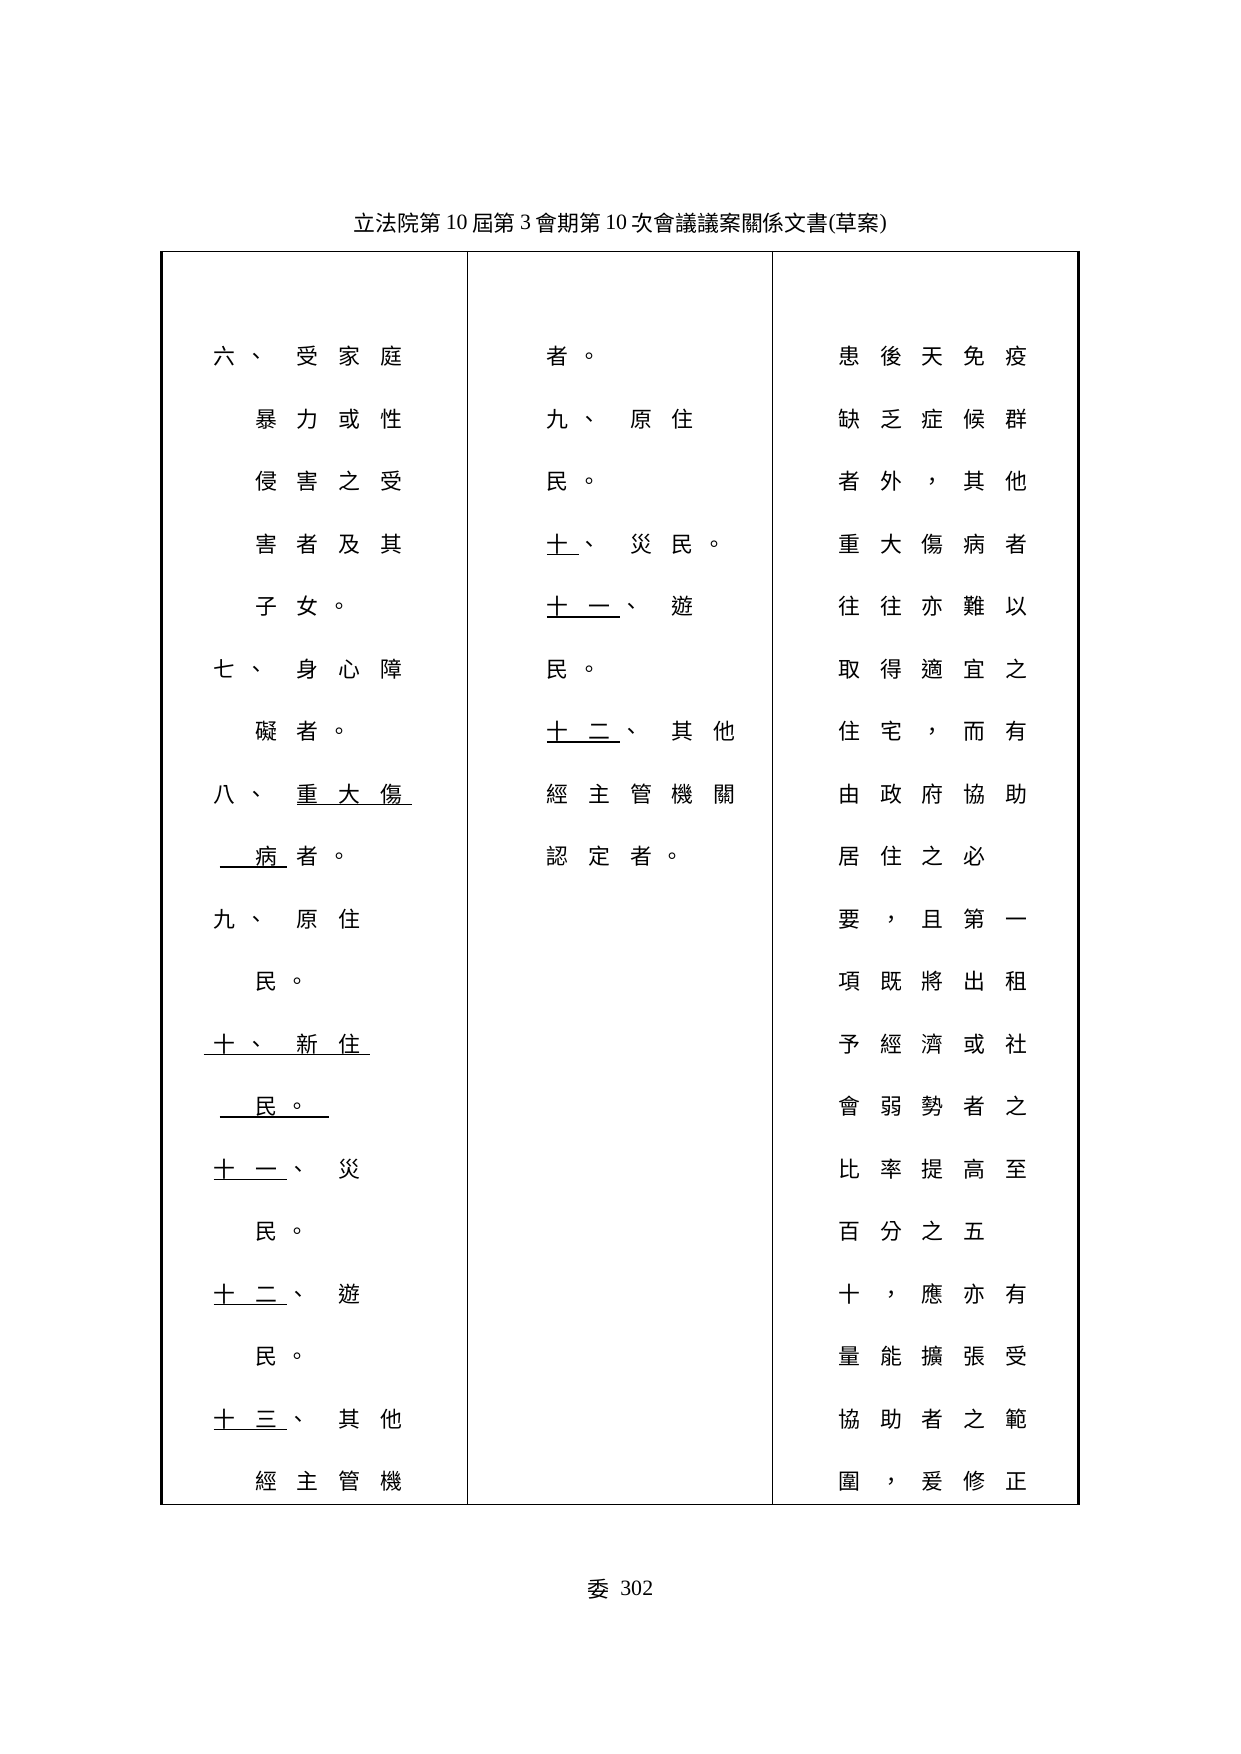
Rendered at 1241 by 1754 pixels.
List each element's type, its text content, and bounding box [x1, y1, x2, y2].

table_cell 六、受家庭暴力或性侵害之受害者及其子女。 七、身心障礙者。 八、重大傷病者。 九、原住民。 十、新住民。 十一、災民。 十二、遊民。 十三、其他經主管機 [163, 252, 467, 1504]
table_cell 者。 九、原住民。 十、災民。 十一、遊民。 十二、其他經主管機關認定者。 [468, 252, 772, 1504]
table_cell 患後天免疫缺乏症候群者外，其他重大傷病者往往亦難以取得適宜之住宅，而有由政府協助居住之必要，且第一項既將出租予經濟或社會弱勢者之比率提高至百分之五十，應亦有量能擴張受協助者之範圍，爰修正 [773, 252, 1077, 1504]
